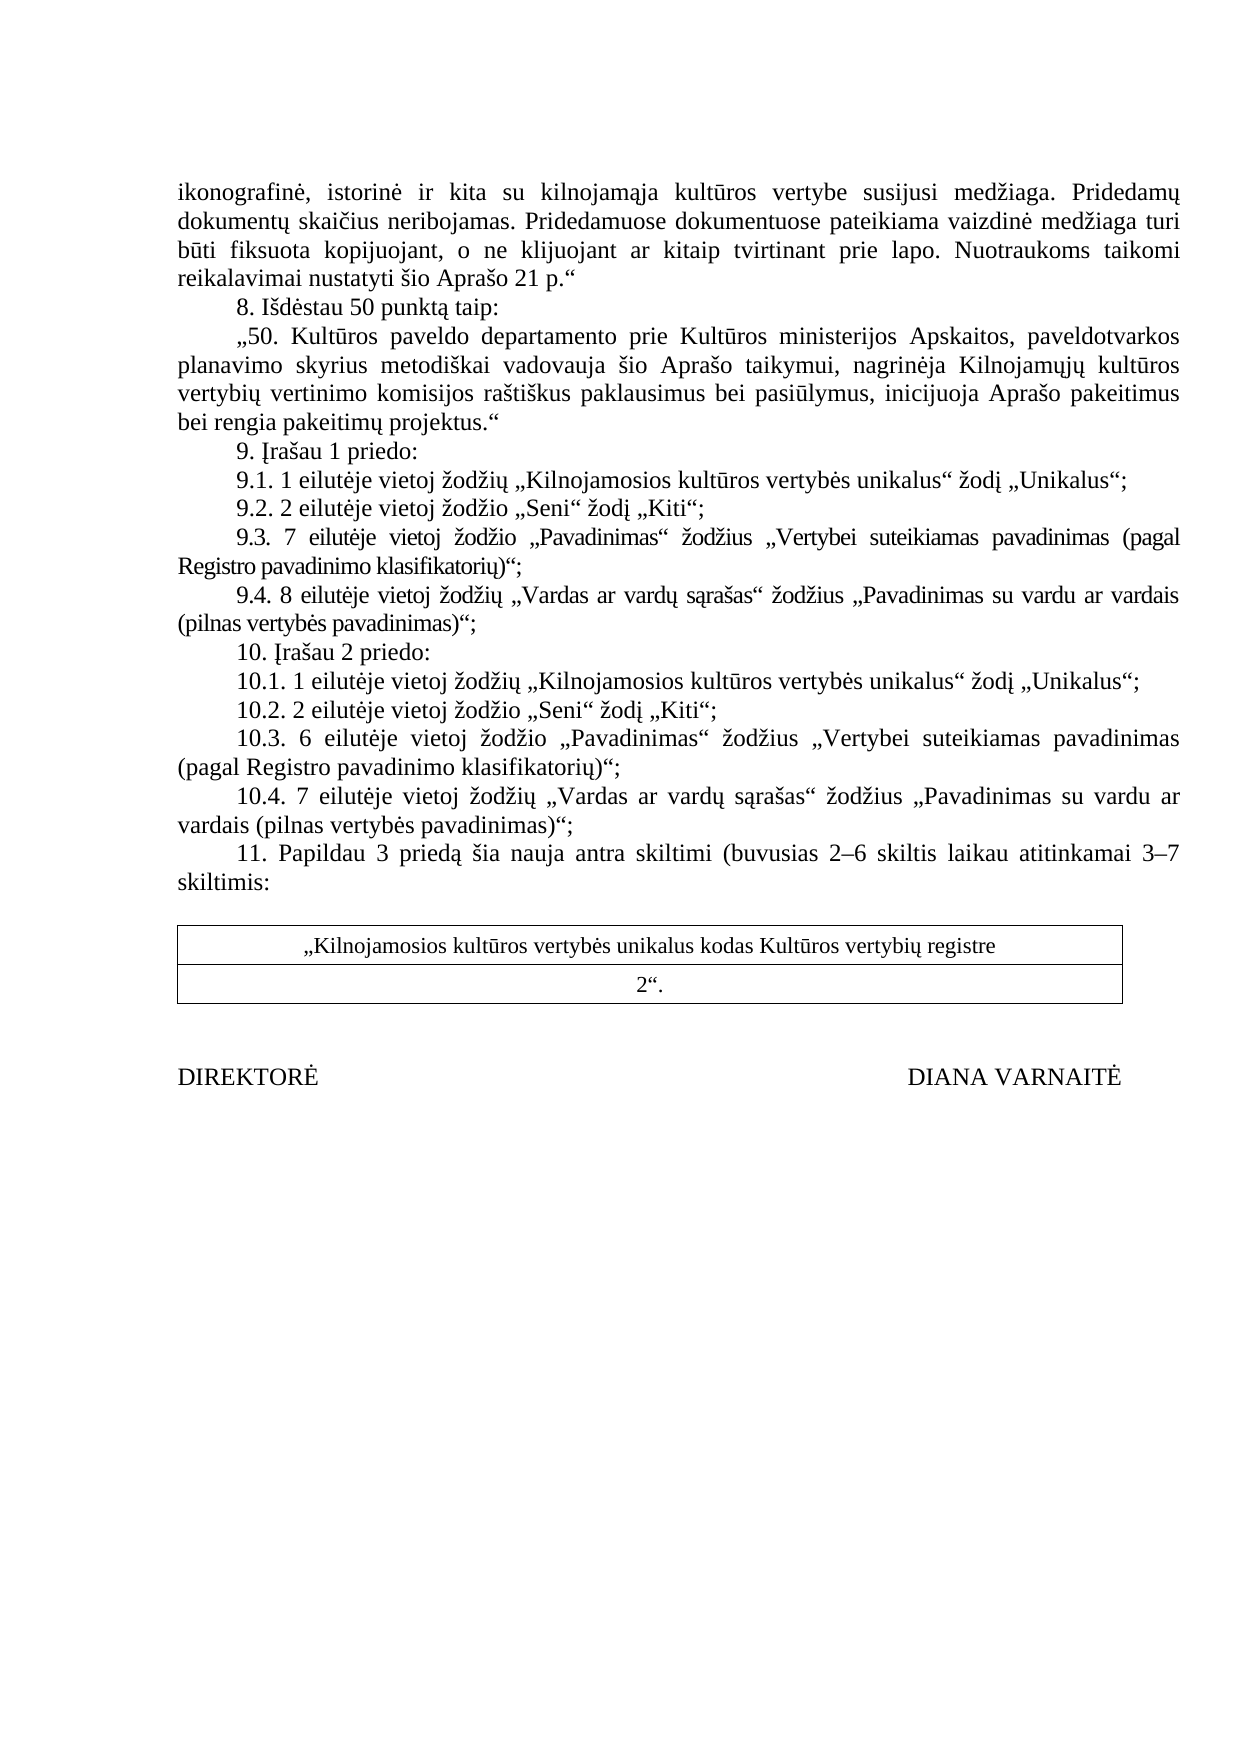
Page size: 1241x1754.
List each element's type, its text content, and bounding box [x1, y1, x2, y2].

table_header „Kilnojamosios kultūros vertybės unikalus kodas Kultūros vertybių registre [178, 926, 1122, 964]
text 9.3. 7 eilutėje vietoj žodžio „Pavadinimas“ žodžius „Vertybei suteikiamas pavadinimas (pagal Registro pavadinimo klasifikatorių)“; [177, 522, 1181, 580]
text 9.1. 1 eilutėje vietoj žodžių „Kilnojamosios kultūros vertybės unikalus“ žodį „Unikalus“; [177, 465, 1181, 493]
text 9.2. 2 eilutėje vietoj žodžio „Seni“ žodį „Kiti“; [177, 493, 1181, 522]
text 10.2. 2 eilutėje vietoj žodžio „Seni“ žodį „Kiti“; [177, 695, 1181, 723]
text 9.4. 8 eilutėje vietoj žodžių „Vardas ar vardų sąrašas“ žodžius „Pavadinimas su vardu ar vardais (pilnas vertybės pavadinimas)“; [177, 580, 1181, 637]
text 11. Papildau 3 priedą šia nauja antra skiltimi (buvusias 2–6 skiltis laikau atitinkamai 3–7 skiltimis: [177, 838, 1181, 896]
table_cell 2“. [178, 965, 1122, 1003]
text 10.4. 7 eilutėje vietoj žodžių „Vardas ar vardų sąrašas“ žodžius „Pavadinimas su vardu ar vardais (pilnas vertybės pavadinimas)“; [177, 781, 1181, 838]
text 9. Įrašau 1 priedo: [177, 436, 1181, 465]
text „50. Kultūros paveldo departamento prie Kultūros ministerijos Apskaitos, paveldotvarkos planavimo skyrius metodiškai vadovauja šio Aprašo taikymui, nagrinėja Kilnojamųjų kultūros vertybių vertinimo komisijos raštiškus paklausimus bei pasiūlymus, inicijuoja Aprašo pakeitimus bei rengia pakeitimų projektus.“ [177, 321, 1181, 436]
text 10. Įrašau 2 priedo: [177, 637, 1181, 666]
text 10.1. 1 eilutėje vietoj žodžių „Kilnojamosios kultūros vertybės unikalus“ žodį „Unikalus“; [177, 666, 1181, 695]
text 10.3. 6 eilutėje vietoj žodžio „Pavadinimas“ žodžius „Vertybei suteikiamas pavadinimas (pagal Registro pavadinimo klasifikatorių)“; [177, 723, 1181, 781]
text ikonografinė, istorinė ir kita su kilnojamąja kultūros vertybe susijusi medžiaga. Pridedamų dokumentų skaičius neribojamas. Pridedamuose dokumentuose pateikiama vaizdinė medžiaga turi būti fiksuota kopijuojant, o ne klijuojant ar kitaip tvirtinant prie lapo. Nuotraukoms taikomi reikalavimai nustatyti šio Aprašo 21 p.“ [177, 177, 1181, 292]
text Direktorė Diana Varnaitė [177, 1062, 1181, 1091]
text 8. Išdėstau 50 punktą taip: [177, 292, 1181, 321]
